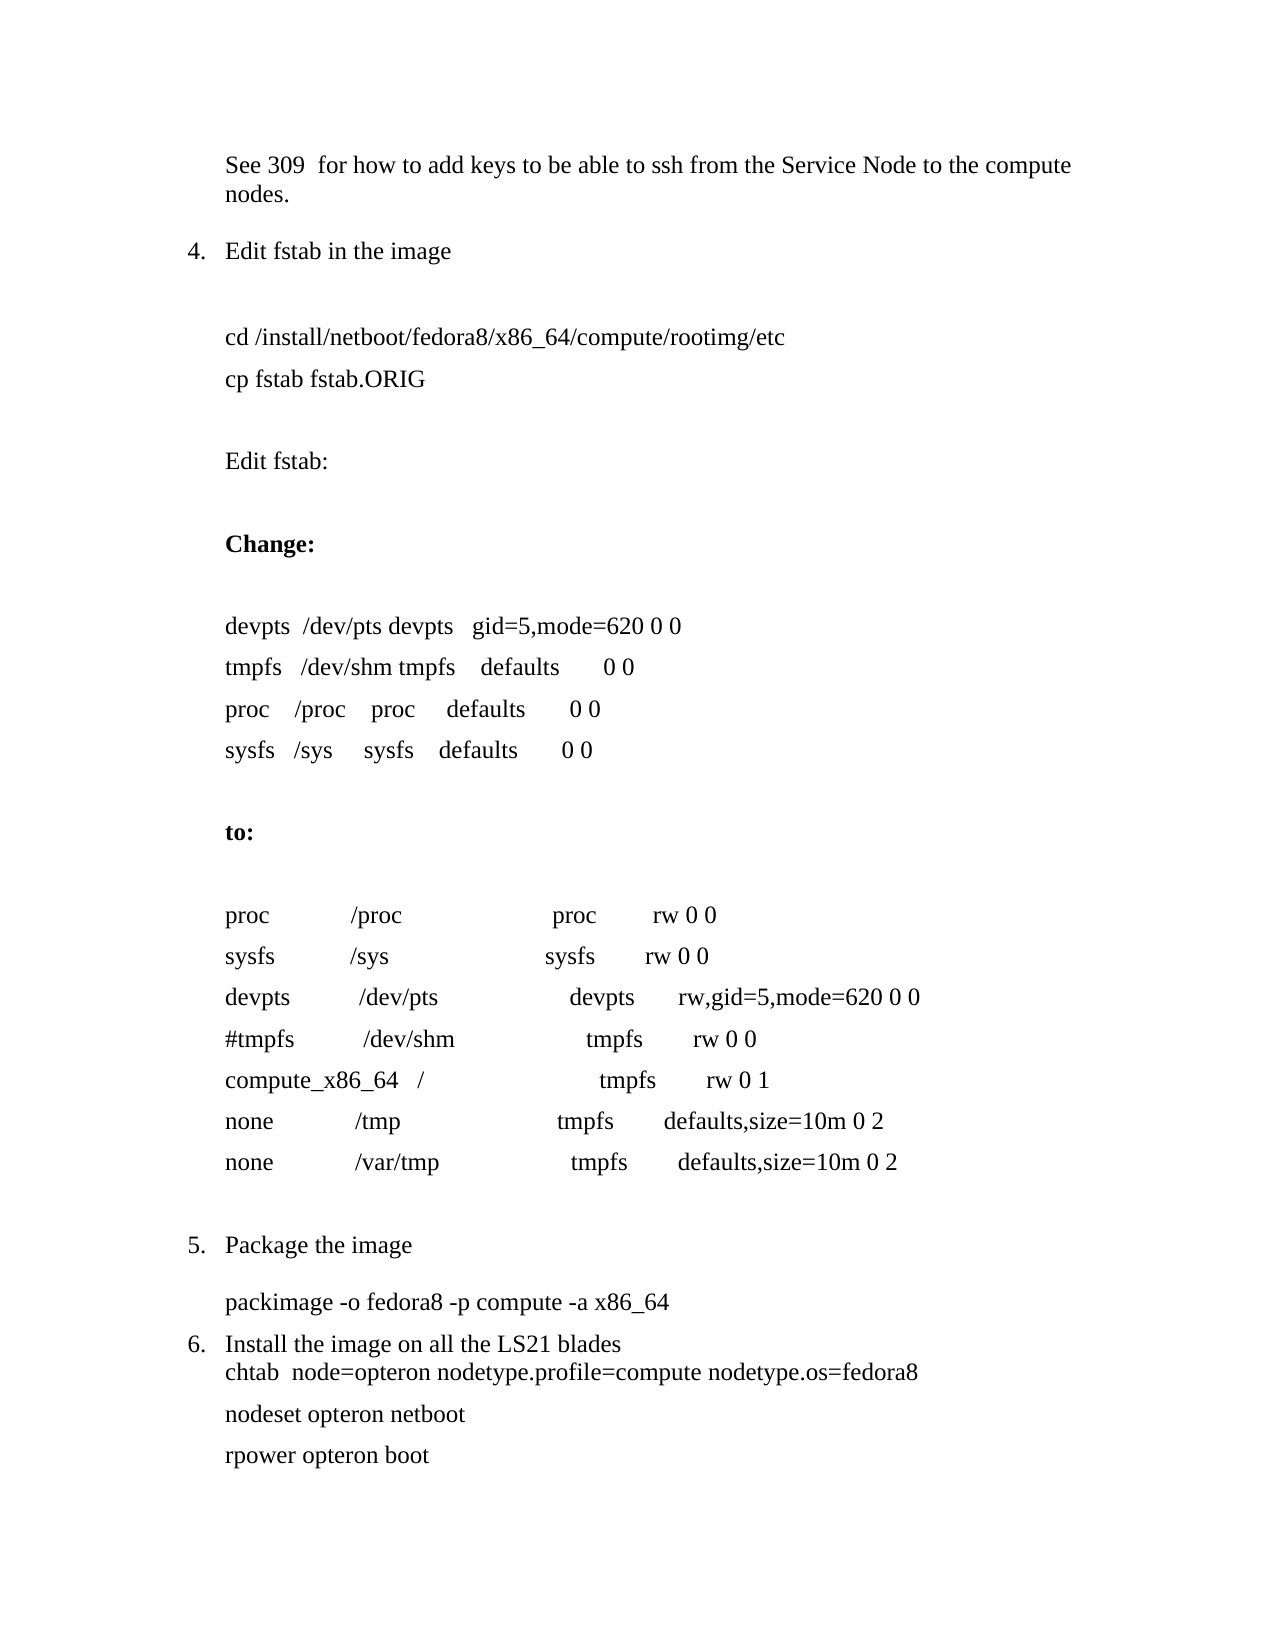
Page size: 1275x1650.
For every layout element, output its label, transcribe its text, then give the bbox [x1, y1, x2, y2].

list Install the image on all the LS21 blades [187, 1329, 1087, 1357]
text proc /proc proc rw 0 0 [225, 900, 1087, 929]
text Change: [225, 529, 1087, 557]
text proc /proc proc defaults 0 0 [225, 694, 1087, 722]
text chtab node=opteron nodetype.profile=compute nodetype.os=fedora8 [225, 1357, 1087, 1386]
text rpower opteron boot [225, 1440, 1087, 1469]
text sysfs /sys sysfs defaults 0 0 [225, 735, 1087, 764]
text none /tmp tmpfs defaults,size=10m 0 2 [225, 1106, 1087, 1135]
text compute_x86_64 / tmpfs rw 0 1 [225, 1065, 1087, 1094]
text to: [225, 817, 1087, 846]
text sysfs /sys sysfs rw 0 0 [225, 941, 1087, 970]
list Edit fstab in the image [187, 236, 1087, 265]
text none /var/tmp tmpfs defaults,size=10m 0 2 [225, 1147, 1087, 1176]
text devpts /dev/pts devpts gid=5,mode=620 0 0 [225, 611, 1087, 640]
text devpts /dev/pts devpts rw,gid=5,mode=620 0 0 [225, 982, 1087, 1011]
text packimage -o fedora8 -p compute -a x86_64 [225, 1287, 1087, 1316]
list See 309 for how to add keys to be able to ssh from the Service Node to the compute nodes. [187, 150, 1087, 207]
text cp fstab fstab.ORIG [225, 364, 1087, 392]
text Edit fstab: [225, 446, 1087, 475]
text #tmpfs /dev/shm tmpfs rw 0 0 [225, 1024, 1087, 1052]
list Package the image [187, 1230, 1087, 1259]
text cd /install/netboot/fedora8/x86_64/compute/rootimg/etc [225, 322, 1087, 351]
text nodeset opteron netboot [225, 1399, 1087, 1427]
text tmpfs /dev/shm tmpfs defaults 0 0 [225, 652, 1087, 681]
